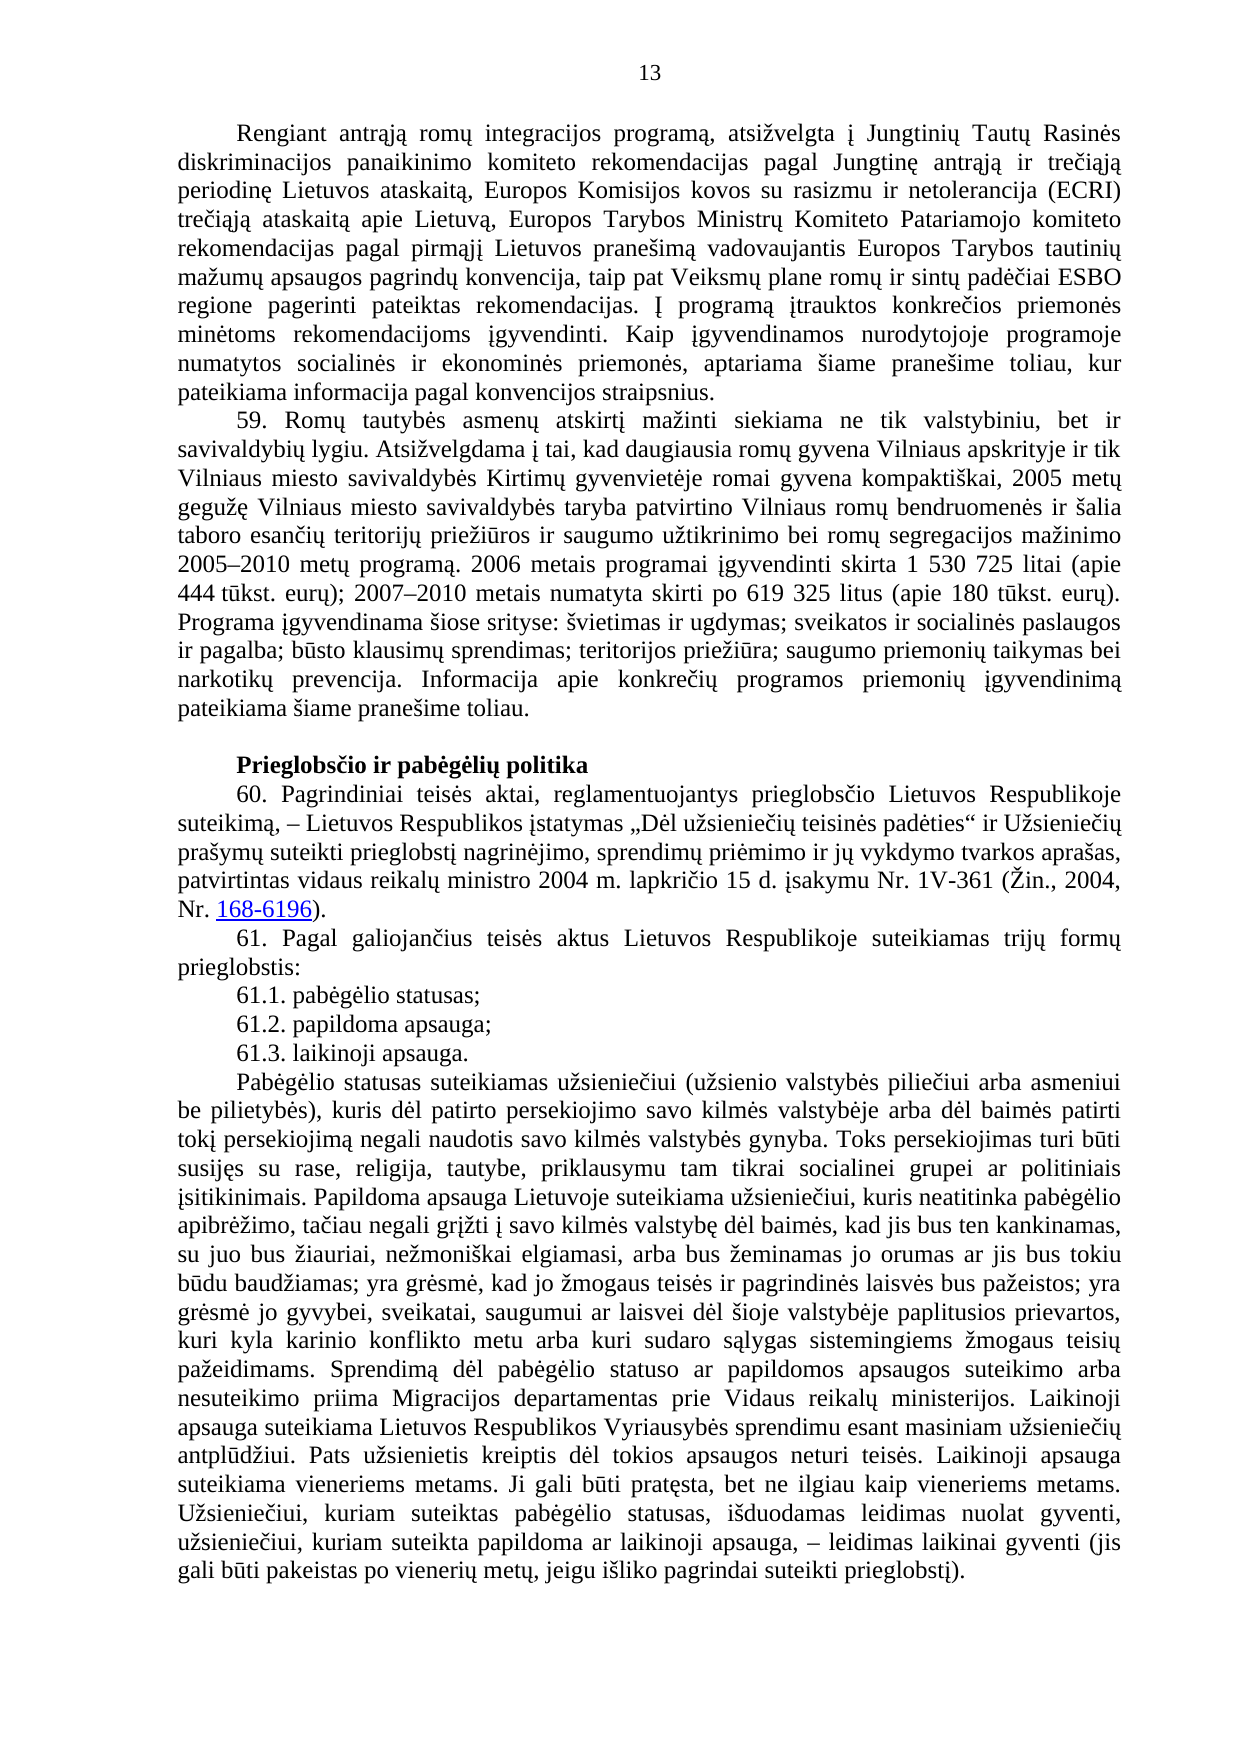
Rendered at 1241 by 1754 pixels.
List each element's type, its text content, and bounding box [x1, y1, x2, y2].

text 60. Pagrindiniai teisės aktai, reglamentuojantys prieglobsčio Lietuvos Respublikoje suteikimą, – Lietuvos Respublikos įstatymas „Dėl užsieniečių teisinės padėties“ ir Užsieniečių prašymų suteikti prieglobstį nagrinėjimo, sprendimų priėmimo ir jų vykdymo tvarkos aprašas, patvirtintas vidaus reikalų ministro 2004 m. lapkričio 15 d. įsakymu Nr. 1V-361 (Žin., 2004, Nr. 168-6196). [177, 779, 1122, 923]
text 61.1. pabėgėlio statusas; [177, 981, 1122, 1009]
text 61.2. papildoma apsauga; [177, 1009, 1122, 1038]
text 59. Romų tautybės asmenų atskirtį mažinti siekiama ne tik valstybiniu, bet ir savivaldybių lygiu. Atsižvelgdama į tai, kad daugiausia romų gyvena Vilniaus apskrityje ir tik Vilniaus miesto savivaldybės Kirtimų gyvenvietėje romai gyvena kompaktiškai, 2005 metų gegužę Vilniaus miesto savivaldybės taryba patvirtino Vilniaus romų bendruomenės ir šalia taboro esančių teritorijų priežiūros ir saugumo užtikrinimo bei romų segregacijos mažinimo 2005–2010 metų programą. 2006 metais programai įgyvendinti skirta 1 530 725 litai (apie 444 tūkst. eurų); 2007–2010 metais numatyta skirti po 619 325 litus (apie 180 tūkst. eurų). Programa įgyvendinama šiose srityse: švietimas ir ugdymas; sveikatos ir socialinės paslaugos ir pagalba; būsto klausimų sprendimas; teritorijos priežiūra; saugumo priemonių taikymas bei narkotikų prevencija. Informacija apie konkrečių programos priemonių įgyvendinimą pateikiama šiame pranešime toliau. [177, 406, 1122, 722]
text 61. Pagal galiojančius teisės aktus Lietuvos Respublikoje suteikiamas trijų formų prieglobstis: [177, 923, 1122, 981]
text 61.3. laikinoji apsauga. [177, 1038, 1122, 1067]
text Pabėgėlio statusas suteikiamas užsieniečiui (užsienio valstybės piliečiui arba asmeniui be pilietybės), kuris dėl patirto persekiojimo savo kilmės valstybėje arba dėl baimės patirti tokį persekiojimą negali naudotis savo kilmės valstybės gynyba. Toks persekiojimas turi būti susijęs su rase, religija, tautybe, priklausymu tam tikrai socialinei grupei ar politiniais įsitikinimais. Papildoma apsauga Lietuvoje suteikiama užsieniečiui, kuris neatitinka pabėgėlio apibrėžimo, tačiau negali grįžti į savo kilmės valstybę dėl baimės, kad jis bus ten kankinamas, su juo bus žiauriai, nežmoniškai elgiamasi, arba bus žeminamas jo orumas ar jis bus tokiu būdu baudžiamas; yra grėsmė, kad jo žmogaus teisės ir pagrindinės laisvės bus pažeistos; yra grėsmė jo gyvybei, sveikatai, saugumui ar laisvei dėl šioje valstybėje paplitusios prievartos, kuri kyla karinio konflikto metu arba kuri sudaro sąlygas sistemingiems žmogaus teisių pažeidimams. Sprendimą dėl pabėgėlio statuso ar papildomos apsaugos suteikimo arba nesuteikimo priima Migracijos departamentas prie Vidaus reikalų ministerijos. Laikinoji apsauga suteikiama Lietuvos Respublikos Vyriausybės sprendimu esant masiniam užsieniečių antplūdžiui. Pats užsienietis kreiptis dėl tokios apsaugos neturi teisės. Laikinoji apsauga suteikiama vieneriems metams. Ji gali būti pratęsta, bet ne ilgiau kaip vieneriems metams. Užsieniečiui, kuriam suteiktas pabėgėlio statusas, išduodamas leidimas nuolat gyventi, užsieniečiui, kuriam suteikta papildoma ar laikinoji apsauga, – leidimas laikinai gyventi (jis gali būti pakeistas po vienerių metų, jeigu išliko pagrindai suteikti prieglobstį). [177, 1067, 1122, 1584]
text Prieglobsčio ir pabėgėlių politika [177, 751, 1122, 779]
text Rengiant antrąją romų integracijos programą, atsižvelgta į Jungtinių Tautų Rasinės diskriminacijos panaikinimo komiteto rekomendacijas pagal Jungtinę antrąją ir trečiąją periodinę Lietuvos ataskaitą, Europos Komisijos kovos su rasizmu ir netolerancija (ECRI) trečiąją ataskaitą apie Lietuvą, Europos Tarybos Ministrų Komiteto Patariamojo komiteto rekomendacijas pagal pirmąjį Lietuvos pranešimą vadovaujantis Europos Tarybos tautinių mažumų apsaugos pagrindų konvencija, taip pat Veiksmų plane romų ir sintų padėčiai ESBO regione pagerinti pateiktas rekomendacijas. Į programą įtrauktos konkrečios priemonės minėtoms rekomendacijoms įgyvendinti. Kaip įgyvendinamos nurodytojoje programoje numatytos socialinės ir ekonominės priemonės, aptariama šiame pranešime toliau, kur pateikiama informacija pagal konvencijos straipsnius. [177, 118, 1122, 406]
